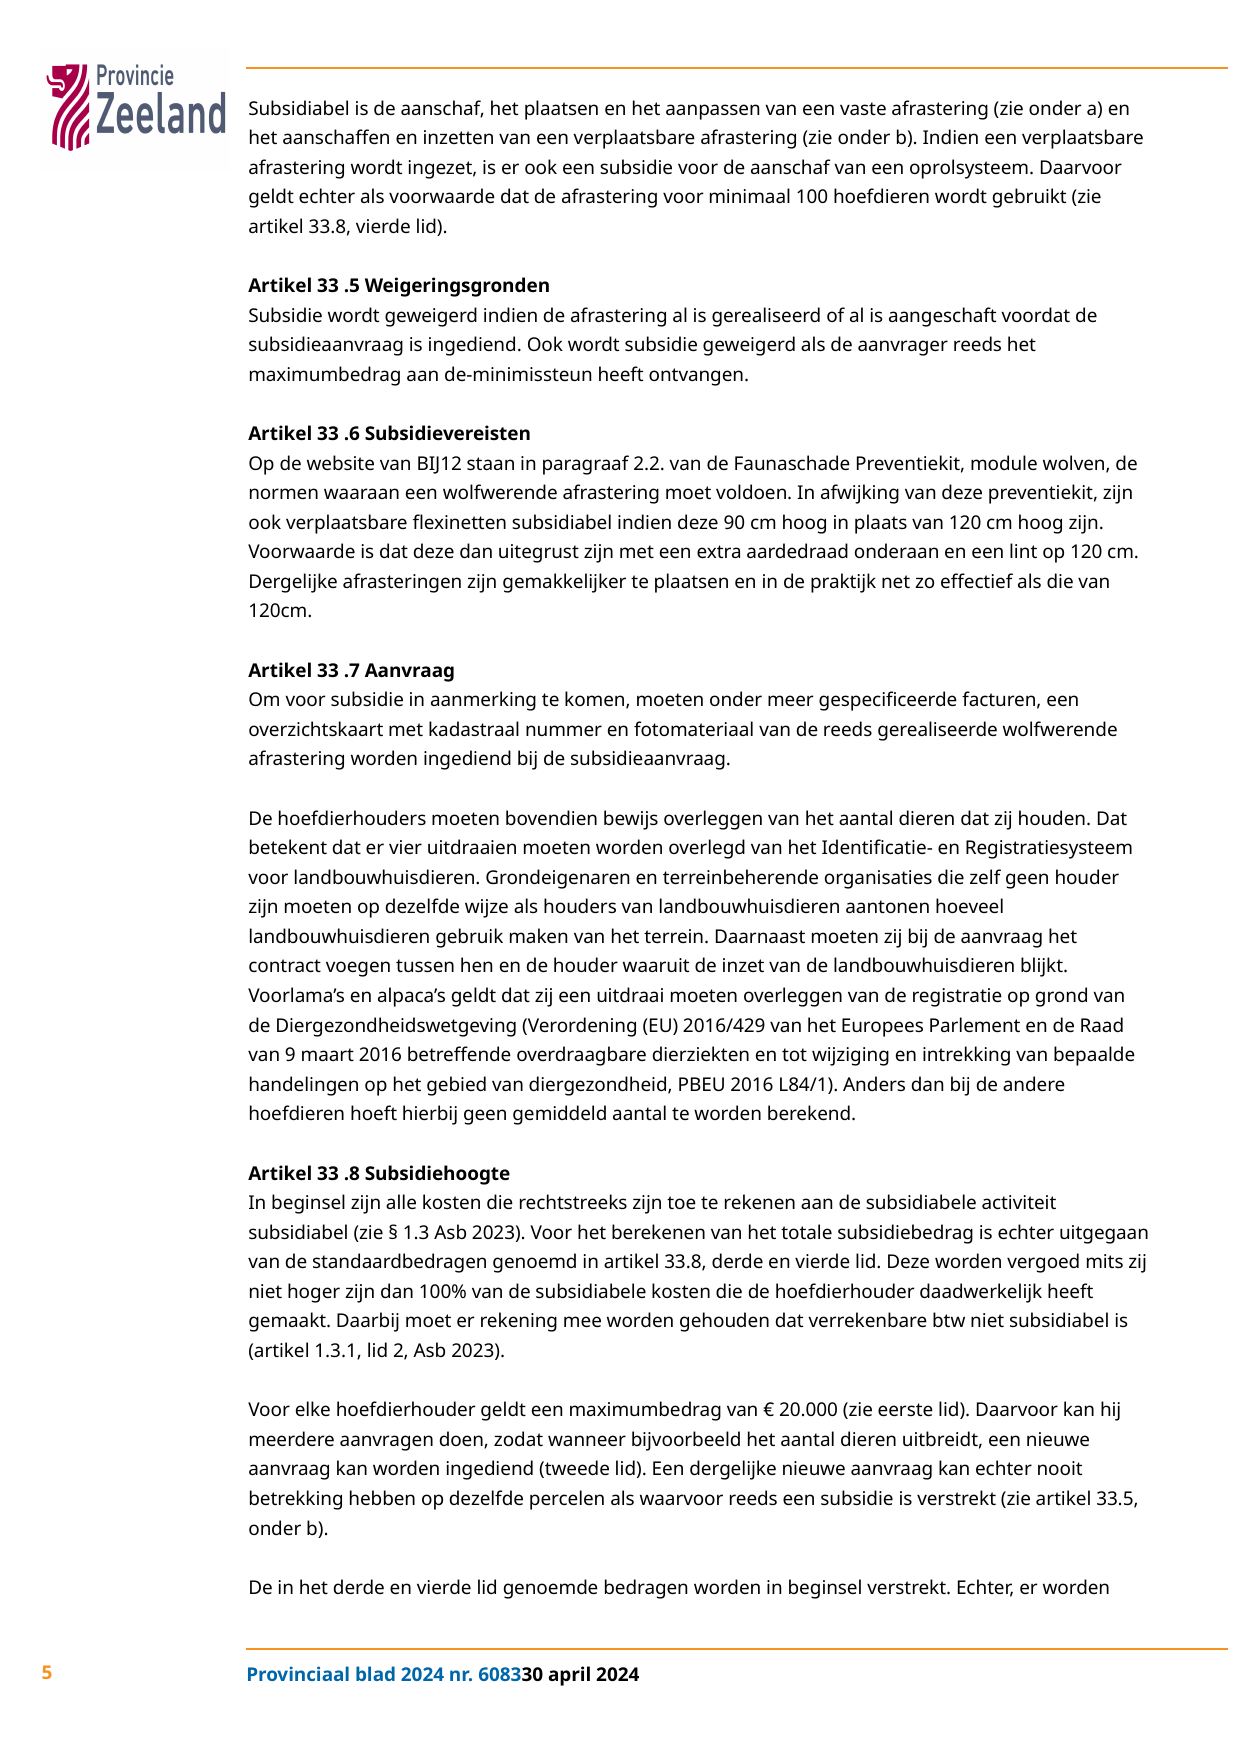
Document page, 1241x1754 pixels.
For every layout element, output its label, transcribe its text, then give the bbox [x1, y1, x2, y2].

text Artikel 33 .5 Weigeringsgronden [248, 272, 1152, 298]
text De hoefdierhouders moeten bovendien bewijs overleggen van het aantal dieren dat zij houden. Dat betekent dat er vier uitdraaien moeten worden overlegd van het Identificatie- en Registratiesysteem voor landbouwhuisdieren. Grondeigenaren en terreinbeherende organisaties die zelf geen houder zijn moeten op dezelfde wijze als houders van landbouwhuisdieren aantonen hoeveel landbouwhuisdieren gebruik maken van het terrein. Daarnaast moeten zij bij de aanvraag het contract voegen tussen hen en de houder waaruit de inzet van de landbouwhuisdieren blijkt. Voorlama’s en alpaca’s geldt dat zij een uitdraai moeten overleggen van de registratie op grond van de Diergezondheidswetgeving (Verordening (EU) 2016/429 van het Europees Parlement en de Raad van 9 maart 2016 betreffende overdraagbare dierziekten en tot wijziging en intrekking van bepaalde handelingen op het gebied van diergezondheid, PBEU 2016 L84/1). Anders dan bij de andere hoefdieren hoeft hierbij geen gemiddeld aantal te worden berekend. [248, 805, 1152, 1126]
text Op de website van BIJ12 staan in paragraaf 2.2. van de Faunaschade Preventiekit, module wolven, de normen waaraan een wolfwerende afrastering moet voldoen. In afwijking van deze preventiekit, zijn ook verplaatsbare flexinetten subsidiabel indien deze 90 cm hoog in plaats van 120 cm hoog zijn. Voorwaarde is dat deze dan uitegrust zijn met een extra aardedraad onderaan en een lint op 120 cm. Dergelijke afrasteringen zijn gemakkelijker te plaatsen en in de praktijk net zo effectief als die van 120cm. [248, 450, 1152, 623]
text De in het derde en vierde lid genoemde bedragen worden in beginsel verstrekt. Echter, er worden [248, 1574, 1152, 1600]
text Om voor subsidie in aanmerking te komen, moeten onder meer gespecificeerde facturen, een overzichtskaart met kadastraal nummer en fotomateriaal van de reeds gerealiseerde wolfwerende afrastering worden ingediend bij de subsidieaanvraag. [248, 686, 1152, 771]
text Artikel 33 .6 Subsidievereisten [248, 420, 1152, 446]
text Artikel 33 .8 Subsidiehoogte [248, 1160, 1152, 1186]
text Artikel 33 .7 Aanvraag [248, 657, 1152, 683]
text Voor elke hoefdierhouder geldt een maximumbedrag van € 20.000 (zie eerste lid). Daarvoor kan hij meerdere aanvragen doen, zodat wanneer bijvoorbeeld het aantal dieren uitbreidt, een nieuwe aanvraag kan worden ingediend (tweede lid). Een dergelijke nieuwe aanvraag kan echter nooit betrekking hebben op dezelfde percelen als waarvoor reeds een subsidie is verstrekt (zie artikel 33.5, onder b). [248, 1396, 1152, 1541]
text Subsidie wordt geweigerd indien de afrastering al is gerealiseerd of al is aangeschaft voordat de subsidieaanvraag is ingediend. Ook wordt subsidie geweigerd als de aanvrager reeds het maximumbedrag aan de-minimissteun heeft ontvangen. [248, 302, 1152, 387]
text In beginsel zijn alle kosten die rechtstreeks zijn toe te rekenen aan de subsidiabele activiteit subsidiabel (zie § 1.3 Asb 2023). Voor het berekenen van het totale subsidiebedrag is echter uitgegaan van de standaardbedragen genoemd in artikel 33.8, derde en vierde lid. Deze worden vergoed mits zij niet hoger zijn dan 100% van de subsidiabele kosten die de hoefdierhouder daadwerkelijk heeft gemaakt. Daarbij moet er rekening mee worden gehouden dat verrekenbare btw niet subsidiabel is (artikel 1.3.1, lid 2, Asb 2023). [248, 1189, 1152, 1363]
text Subsidiabel is de aanschaf, het plaatsen en het aanpassen van een vaste afrastering (zie onder a) en het aanschaffen en inzetten van een verplaatsbare afrastering (zie onder b). Indien een verplaatsbare afrastering wordt ingezet, is er ook een subsidie voor de aanschaf van een oprolsysteem. Daarvoor geldt echter als voorwaarde dat de afrastering voor minimaal 100 hoefdieren wordt gebruikt (zie artikel 33.8, vierde lid). [248, 95, 1152, 239]
picture [41, 47, 231, 172]
